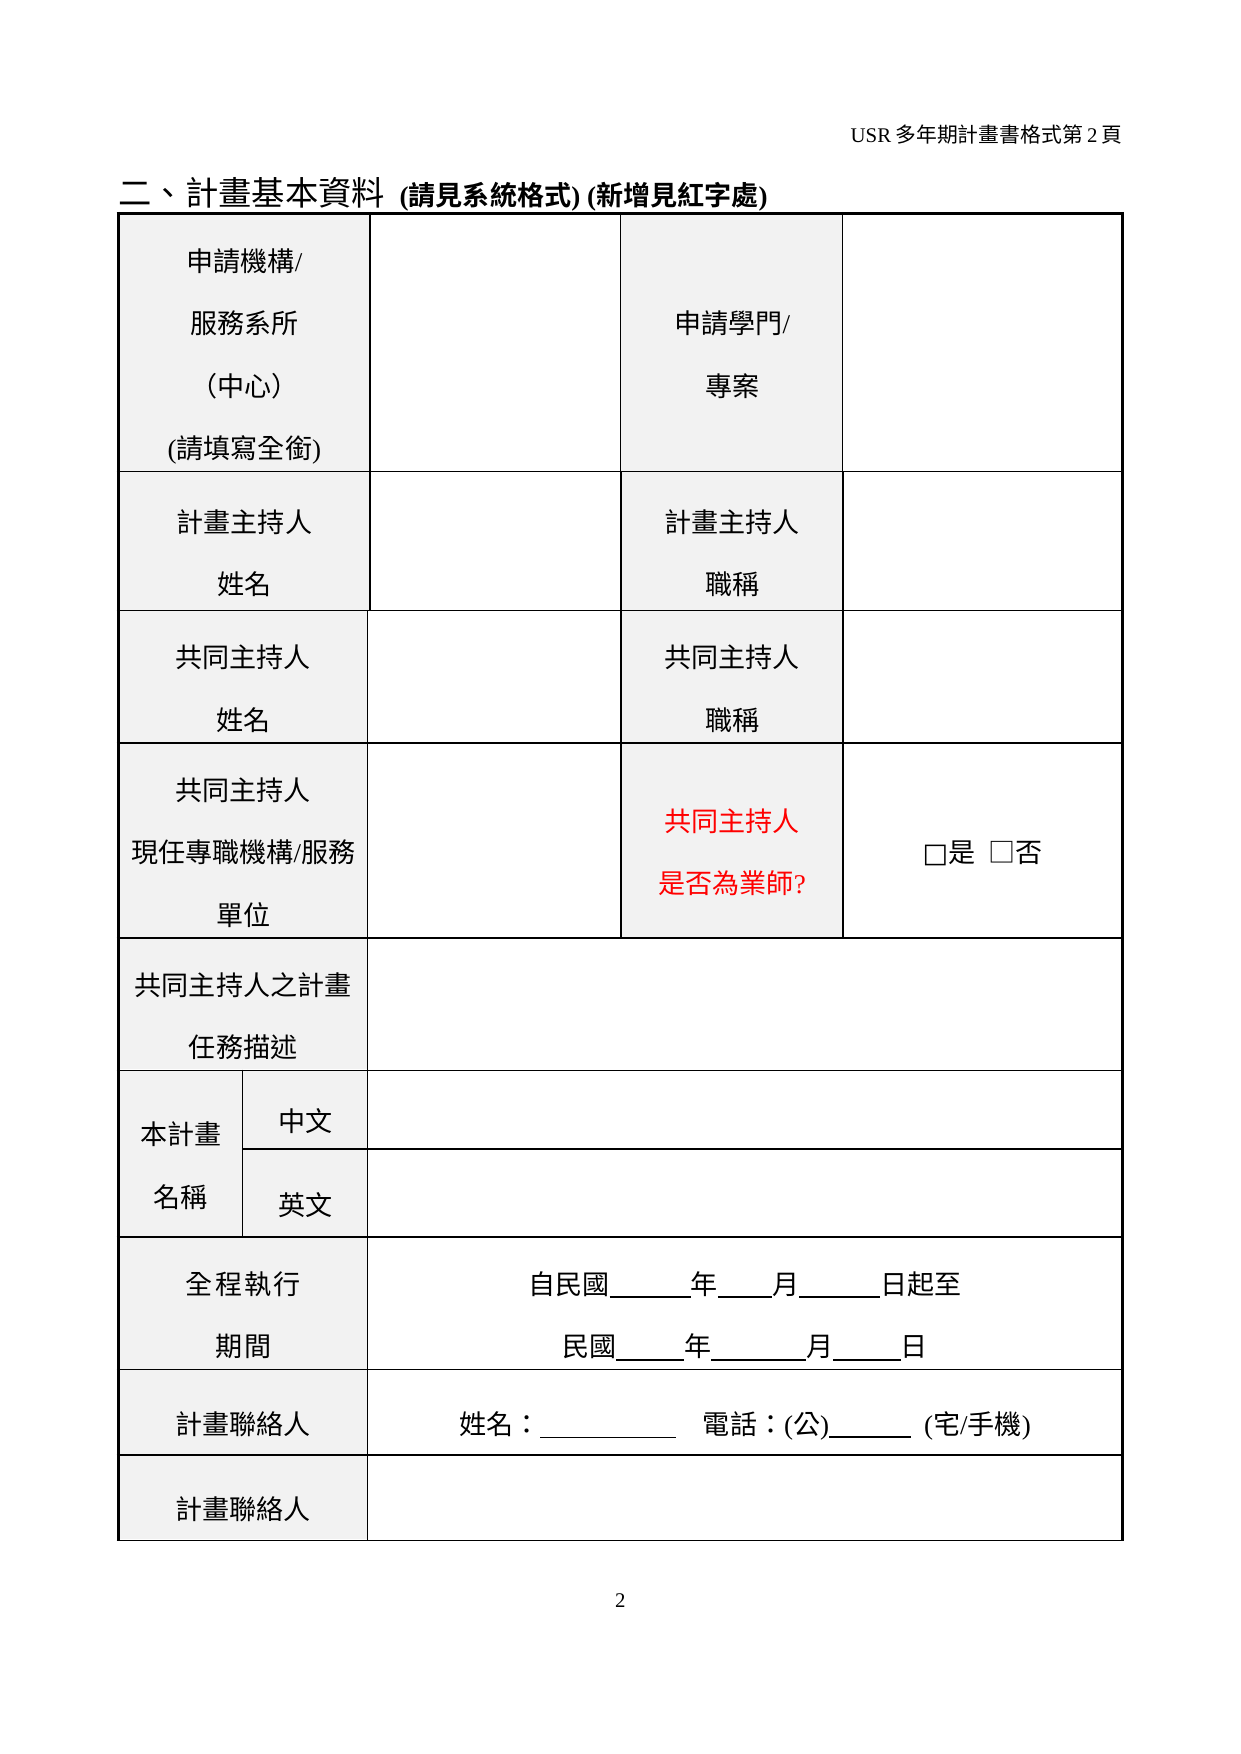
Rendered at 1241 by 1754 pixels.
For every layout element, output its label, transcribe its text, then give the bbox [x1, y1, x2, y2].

table_cell [368, 939, 1121, 1069]
table_cell 共同主持人 職稱 [622, 611, 842, 742]
table_cell [844, 472, 1121, 610]
table_cell [368, 1071, 1121, 1148]
table_cell [368, 744, 620, 937]
table_cell [368, 611, 620, 742]
table_cell [368, 1150, 1121, 1236]
table_cell [844, 611, 1121, 742]
table_cell 英文 [243, 1150, 367, 1236]
table_cell 本計畫名稱 [120, 1071, 242, 1236]
table_header 申請學門/ 專案 [621, 215, 842, 471]
table_cell 計畫主持人 姓名 [120, 472, 369, 610]
table_header 申請機構/ 服務系所 （中心） (請填寫全銜) [120, 215, 369, 471]
table_cell 姓名： 電話：(公) (宅/手機) [368, 1370, 1121, 1454]
table_cell 共同主持人 是否為業師? [622, 744, 842, 937]
table_header [371, 215, 620, 471]
table_cell 自民國 年 月 日起至 民國 年 月 日 [368, 1238, 1121, 1369]
table_cell 共同主持人之計畫任務描述 [120, 939, 367, 1069]
table_cell 全程執行 期間 [120, 1238, 367, 1369]
table_cell 共同主持人 現任專職機構/服務單位 [120, 744, 367, 937]
table_header [843, 215, 1121, 471]
table_cell 中文 [243, 1071, 367, 1148]
table_cell □是 □否 [844, 744, 1121, 937]
table_cell 計畫聯絡人 [120, 1370, 367, 1454]
table_cell 共同主持人 姓名 [120, 611, 367, 742]
table_cell [371, 472, 620, 610]
table_cell 計畫主持人 職稱 [622, 472, 842, 610]
table_cell 計畫聯絡人 [120, 1456, 367, 1539]
table_cell [368, 1456, 1121, 1539]
text 二、計畫基本資料 (請見系統格式) (新增見紅字處) [118, 149, 1122, 212]
